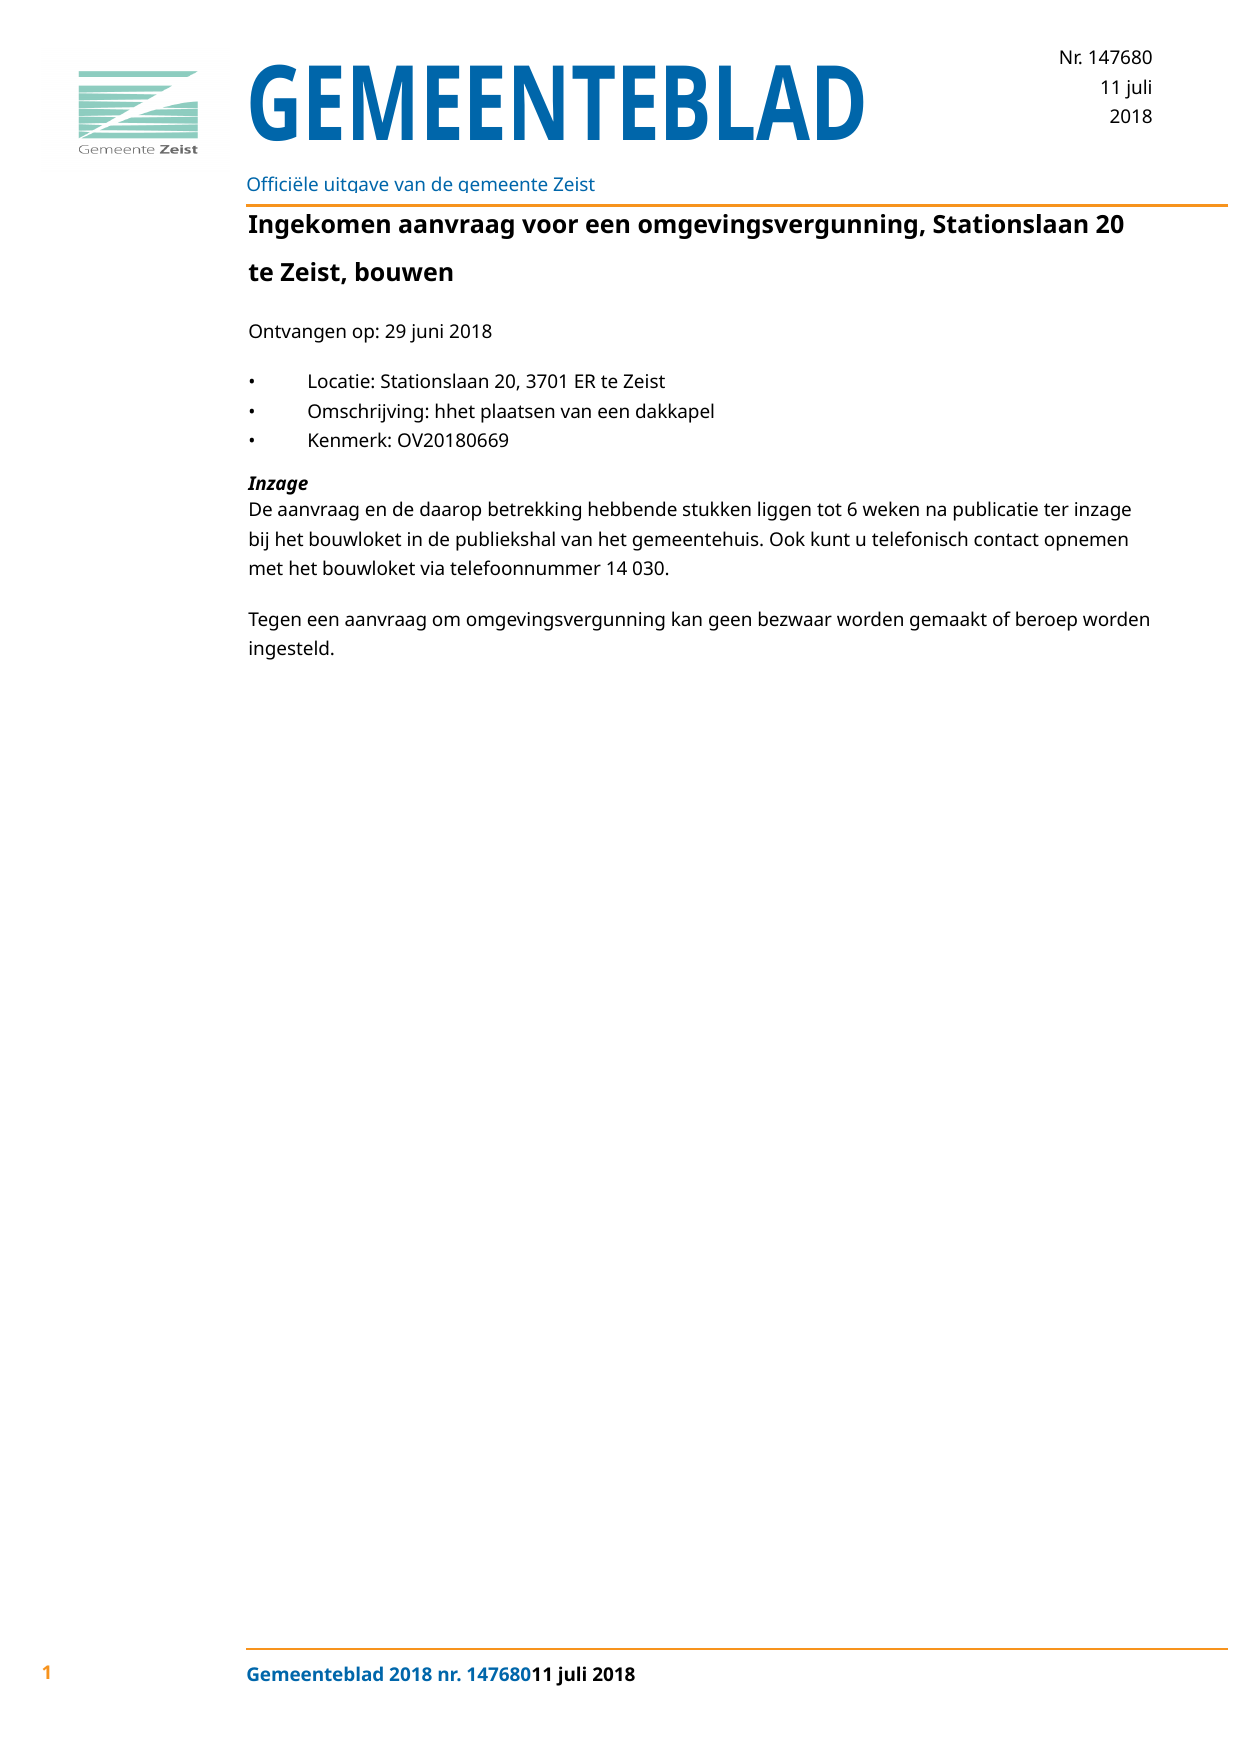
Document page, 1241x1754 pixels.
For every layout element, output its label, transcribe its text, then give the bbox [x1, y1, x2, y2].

list Omschrijving: hhet plaatsen van een dakkapel [248, 398, 1152, 424]
text De aanvraag en de daarop betrekking hebbende stukken liggen tot 6 weken na publicatie ter inzage bij het bouwloket in de publiekshal van het gemeentehuis. Ook kunt u telefonisch contact opnemen met het bouwloket via telefoonnummer 14 030. [248, 496, 1152, 581]
picture [41, 47, 231, 172]
text Inzage [248, 471, 1152, 496]
text Ontvangen op: 29 juni 2018 [248, 318, 1152, 344]
list Locatie: Stationslaan 20, 3701 ER te Zeist [248, 368, 1152, 394]
list Kenmerk: OV20180669 [248, 427, 1152, 453]
text Ingekomen aanvraag voor een omgevingsvergunning, Stationslaan 20 te Zeist, bouwen [248, 207, 1152, 288]
text Tegen een aanvraag om omgevingsvergunning kan geen bezwaar worden gemaakt of beroep worden ingesteld. [248, 606, 1152, 661]
